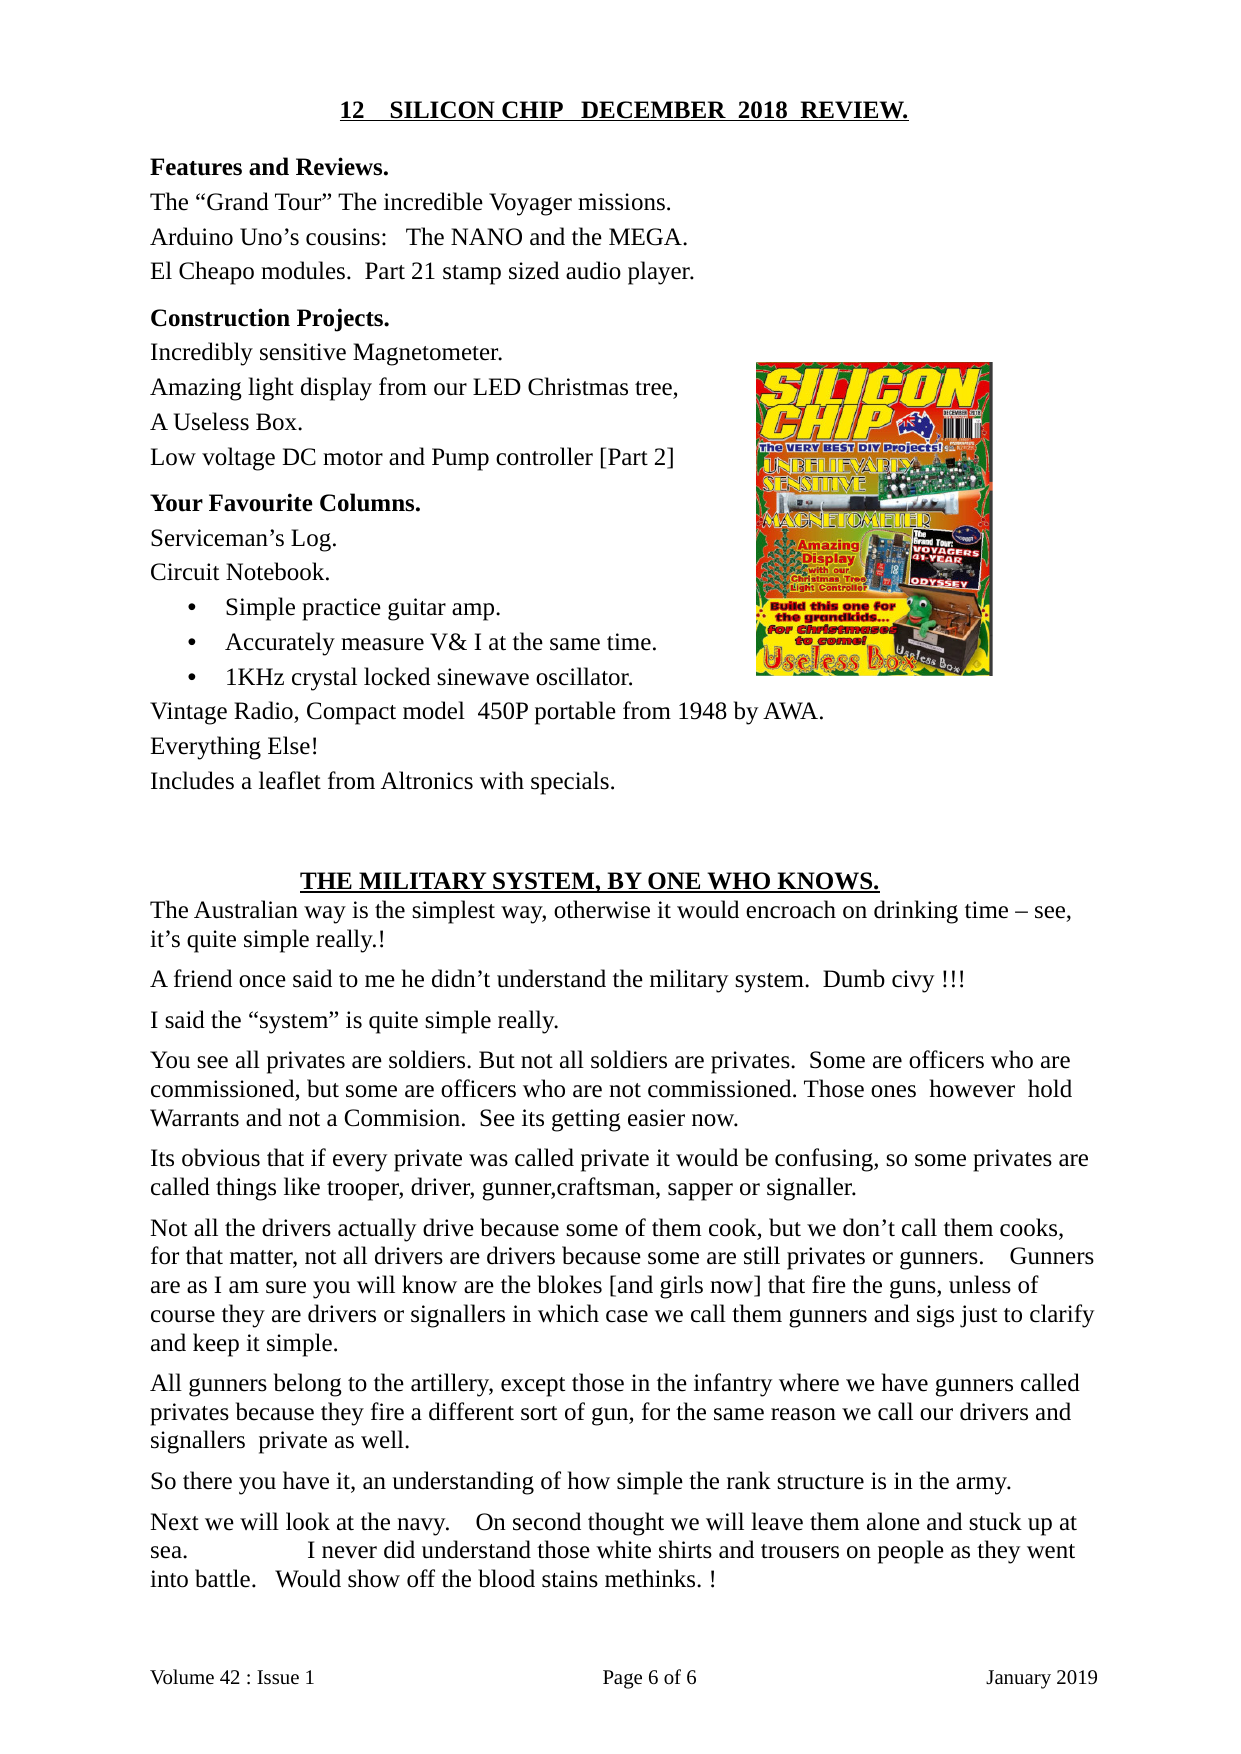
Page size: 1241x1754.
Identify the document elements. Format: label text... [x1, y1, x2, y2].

text Includes a leaflet from Altronics with specials. [150, 766, 1098, 794]
text Your Favourite Columns. [150, 488, 756, 517]
text I said the “system” is quite simple really. [150, 1005, 1098, 1033]
text Features and Reviews. [150, 152, 1098, 181]
text [993, 407, 1098, 436]
text A friend once said to me he didn’t understand the military system. Dumb civy !!! [150, 964, 1098, 993]
text The Australian way is the simplest way, otherwise it would encroach on drinking time – see, it’s quite simple really.! [150, 895, 1098, 952]
text All gunners belong to the artillery, except those in the infantry where we have gunners called privates because they fire a different sort of gun, for the same reason we call our drivers and signallers private as well. [150, 1368, 1098, 1454]
text Everything Else! [150, 731, 1098, 760]
text 12 SILICON CHIP DECEMBER 2018 REVIEW. [150, 95, 1098, 123]
text Not all the drivers actually drive because some of them cook, but we don’t call them cooks, for that matter, not all drivers are drivers because some are still privates or gunners. Gunners are as I am sure you will know are the blokes [and girls now] that fire the guns, unless of course they are drivers or signallers in which case we call them gunners and sigs just to clarify and keep it simple. [150, 1213, 1098, 1356]
text Serviceman’s Log. [150, 523, 756, 551]
text Construction Projects. [150, 303, 1098, 332]
text You see all privates are soldiers. But not all soldiers are privates. Some are officers who are commissioned, but some are officers who are not commissioned. Those ones however hold Warrants and not a Commision. See its getting easier now. [150, 1045, 1098, 1132]
text A Useless Box. [150, 407, 756, 436]
text So there you have it, an understanding of how simple the rank structure is in the army. [150, 1466, 1098, 1495]
text [993, 442, 1098, 470]
text Next we will look at the navy. On second thought we will leave them alone and stuck up at sea. I never did understand those white shirts and trousers on people as they went into battle. Would show off the blood stains methinks. ! [150, 1507, 1098, 1593]
list [993, 627, 1098, 656]
list 1KHz crystal locked sinewave oscillator. [187, 662, 1098, 691]
text Amazing light display from our LED Christmas tree, [150, 372, 756, 401]
text Low voltage DC motor and Pump controller [Part 2] [150, 442, 756, 470]
text [993, 523, 1098, 551]
text Incredibly sensitive Magnetometer. [150, 337, 1098, 366]
list Accurately measure V& I at the same time. [187, 627, 756, 656]
text Circuit Notebook. [150, 557, 756, 586]
text Its obvious that if every private was called private it would be confusing, so some privates are called things like trooper, driver, gunner,craftsman, sapper or signaller. [150, 1143, 1098, 1201]
text [993, 557, 1098, 586]
picture [756, 362, 993, 676]
text [993, 372, 1098, 401]
text Arduino Uno’s cousins: The NANO and the MEGA. [150, 222, 1098, 250]
list [993, 592, 1098, 621]
text Vintage Radio, Compact model 450P portable from 1948 by AWA. [150, 696, 1098, 725]
list Simple practice guitar amp. [187, 592, 756, 621]
text [993, 488, 1098, 517]
text El Cheapo modules. Part 21 stamp sized audio player. [150, 256, 1098, 285]
text THE MILITARY SYSTEM, BY ONE WHO KNOWS. [225, 866, 1098, 895]
text The “Grand Tour” The incredible Voyager missions. [150, 187, 1098, 216]
